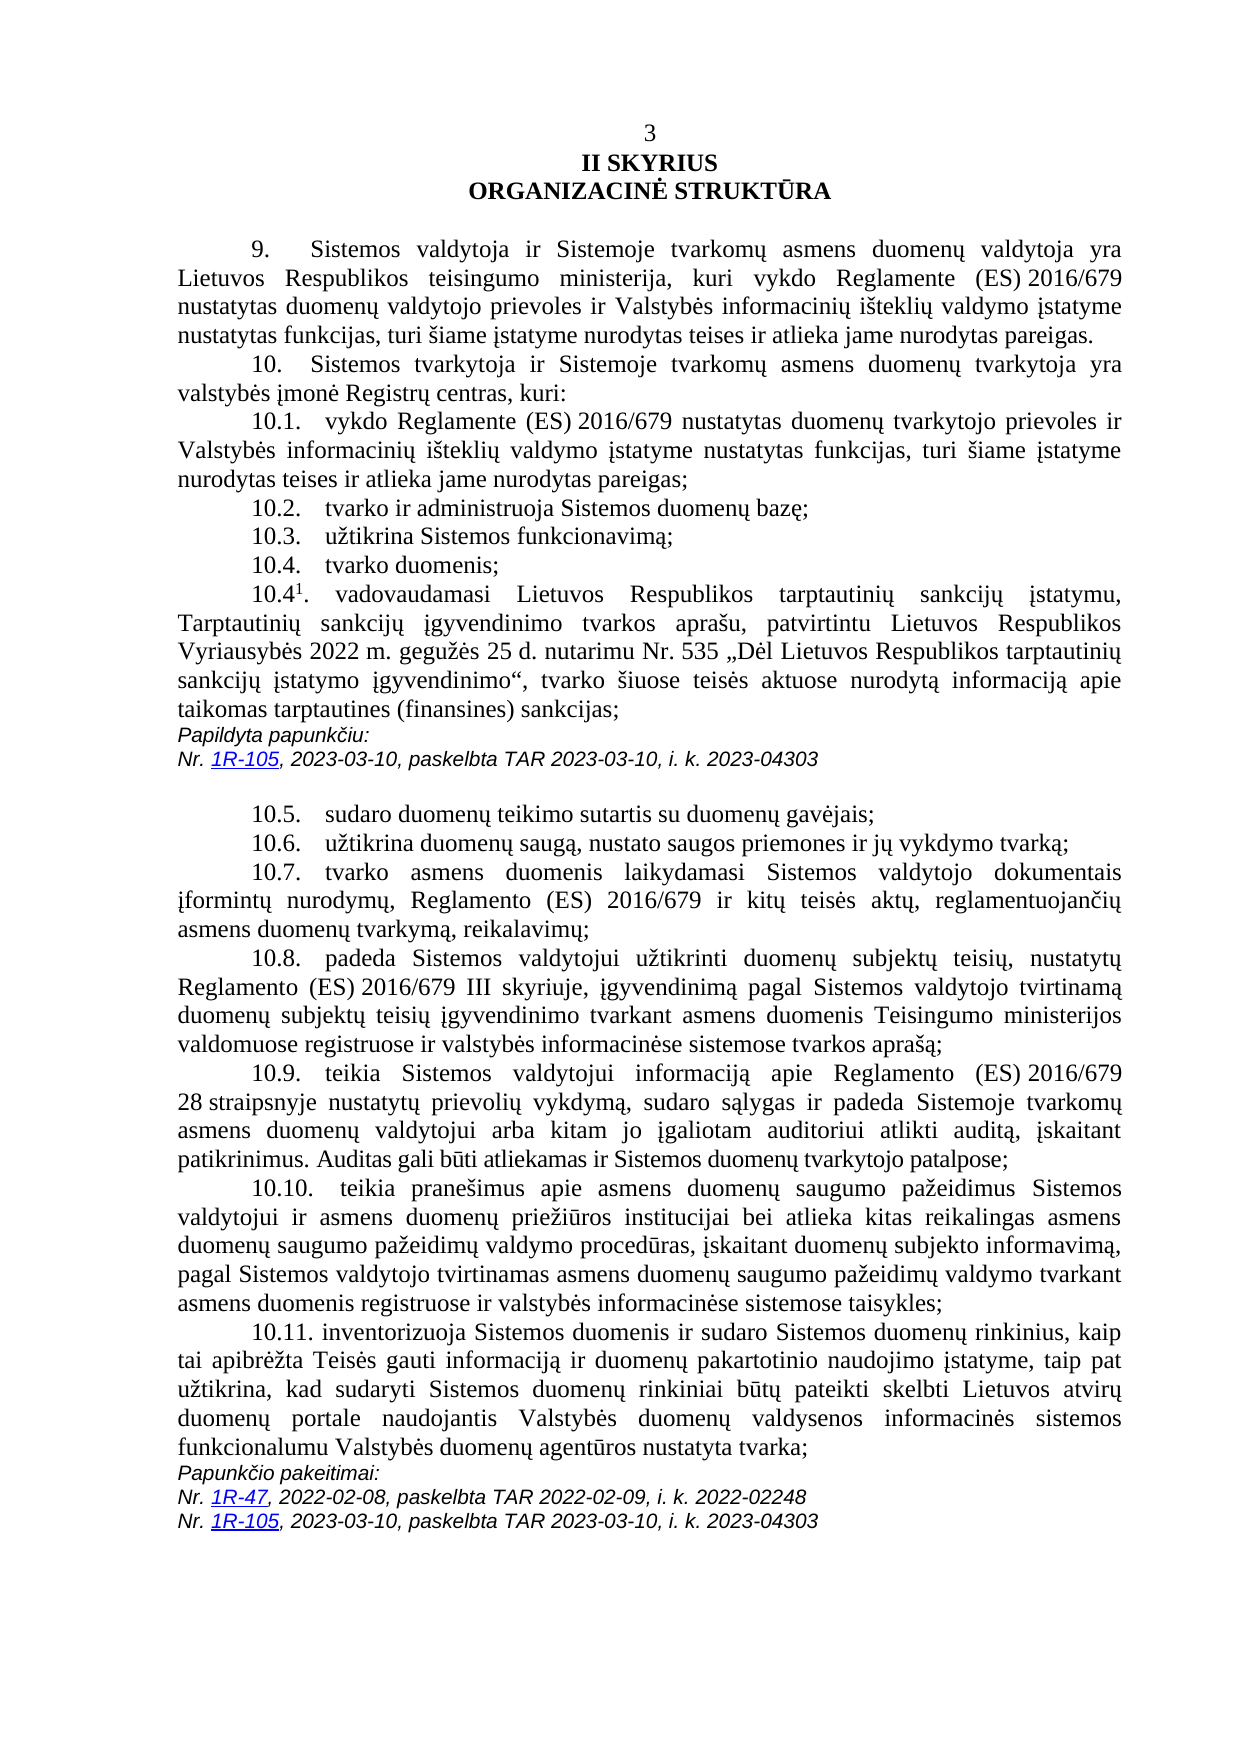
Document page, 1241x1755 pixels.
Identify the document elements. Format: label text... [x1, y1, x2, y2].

text Papildyta papunkčiu: [177, 723, 1122, 747]
text 10.7. tvarko asmens duomenis laikydamasi Sistemos valdytojo dokumentais įformintų nurodymų, Reglamento (ES) 2016/679 ir kitų teisės aktų, reglamentuojančių asmens duomenų tvarkymą, reikalavimų; [177, 857, 1122, 943]
text 10.3. užtikrina Sistemos funkcionavimą; [177, 521, 1122, 550]
text 10. Sistemos tvarkytoja ir Sistemoje tvarkomų asmens duomenų tvarkytoja yra valstybės įmonė Registrų centras, kuri: [177, 349, 1122, 406]
text Nr. 1R-105, 2023-03-10, paskelbta TAR 2023-03-10, i. k. 2023-04303 [177, 1508, 1122, 1532]
text II SKYRIUS [177, 148, 1122, 176]
text Nr. 1R-105, 2023-03-10, paskelbta TAR 2023-03-10, i. k. 2023-04303 [177, 747, 1122, 771]
text 10.6. užtikrina duomenų saugą, nustato saugos priemones ir jų vykdymo tvarką; [177, 828, 1122, 857]
text 10.4. tvarko duomenis; [177, 550, 1122, 579]
text 10.41. vadovaudamasi Lietuvos Respublikos tarptautinių sankcijų įstatymu, Tarptautinių sankcijų įgyvendinimo tvarkos aprašu, patvirtintu Lietuvos Respublikos Vyriausybės 2022 m. gegužės 25 d. nutarimu Nr. 535 „Dėl Lietuvos Respublikos tarptautinių sankcijų įstatymo įgyvendinimo“, tvarko šiuose teisės aktuose nurodytą informaciją apie taikomas tarptautines (finansines) sankcijas; [177, 579, 1122, 723]
text 10.10. teikia pranešimus apie asmens duomenų saugumo pažeidimus Sistemos valdytojui ir asmens duomenų priežiūros institucijai bei atlieka kitas reikalingas asmens duomenų saugumo pažeidimų valdymo procedūras, įskaitant duomenų subjekto informavimą, pagal Sistemos valdytojo tvirtinamas asmens duomenų saugumo pažeidimų valdymo tvarkant asmens duomenis registruose ir valstybės informacinėse sistemose taisykles; [177, 1173, 1122, 1317]
text ORGANIZACINĖ STRUKTŪRA [177, 176, 1122, 205]
text 10.5. sudaro duomenų teikimo sutartis su duomenų gavėjais; [177, 799, 1122, 828]
text 10.9. teikia Sistemos valdytojui informaciją apie Reglamento (ES) 2016/679 28 straipsnyje nustatytų prievolių vykdymą, sudaro sąlygas ir padeda Sistemoje tvarkomų asmens duomenų valdytojui arba kitam jo įgaliotam auditoriui atlikti auditą, įskaitant patikrinimus. Auditas gali būti atliekamas ir Sistemos duomenų tvarkytojo patalpose; [177, 1058, 1122, 1173]
text 10.11. inventorizuoja Sistemos duomenis ir sudaro Sistemos duomenų rinkinius, kaip tai apibrėžta Teisės gauti informaciją ir duomenų pakartotinio naudojimo įstatyme, taip pat užtikrina, kad sudaryti Sistemos duomenų rinkiniai būtų pateikti skelbti Lietuvos atvirų duomenų portale naudojantis Valstybės duomenų valdysenos informacinės sistemos funkcionalumu Valstybės duomenų agentūros nustatyta tvarka; [177, 1317, 1122, 1461]
text 10.8. padeda Sistemos valdytojui užtikrinti duomenų subjektų teisių, nustatytų Reglamento (ES) 2016/679 III skyriuje, įgyvendinimą pagal Sistemos valdytojo tvirtinamą duomenų subjektų teisių įgyvendinimo tvarkant asmens duomenis Teisingumo ministerijos valdomuose registruose ir valstybės informacinėse sistemose tvarkos aprašą; [177, 943, 1122, 1058]
text 10.1. vykdo Reglamente (ES) 2016/679 nustatytas duomenų tvarkytojo prievoles ir Valstybės informacinių išteklių valdymo įstatyme nustatytas funkcijas, turi šiame įstatyme nurodytas teises ir atlieka jame nurodytas pareigas; [177, 406, 1122, 493]
text 9. Sistemos valdytoja ir Sistemoje tvarkomų asmens duomenų valdytoja yra Lietuvos Respublikos teisingumo ministerija, kuri vykdo Reglamente (ES) 2016/679 nustatytas duomenų valdytojo prievoles ir Valstybės informacinių išteklių valdymo įstatyme nustatytas funkcijas, turi šiame įstatyme nurodytas teises ir atlieka jame nurodytas pareigas. [177, 234, 1122, 349]
text Papunkčio pakeitimai: [177, 1461, 1122, 1484]
text Nr. 1R-47, 2022-02-08, paskelbta TAR 2022-02-09, i. k. 2022-02248 [177, 1484, 1122, 1508]
text 10.2. tvarko ir administruoja Sistemos duomenų bazę; [177, 493, 1122, 521]
